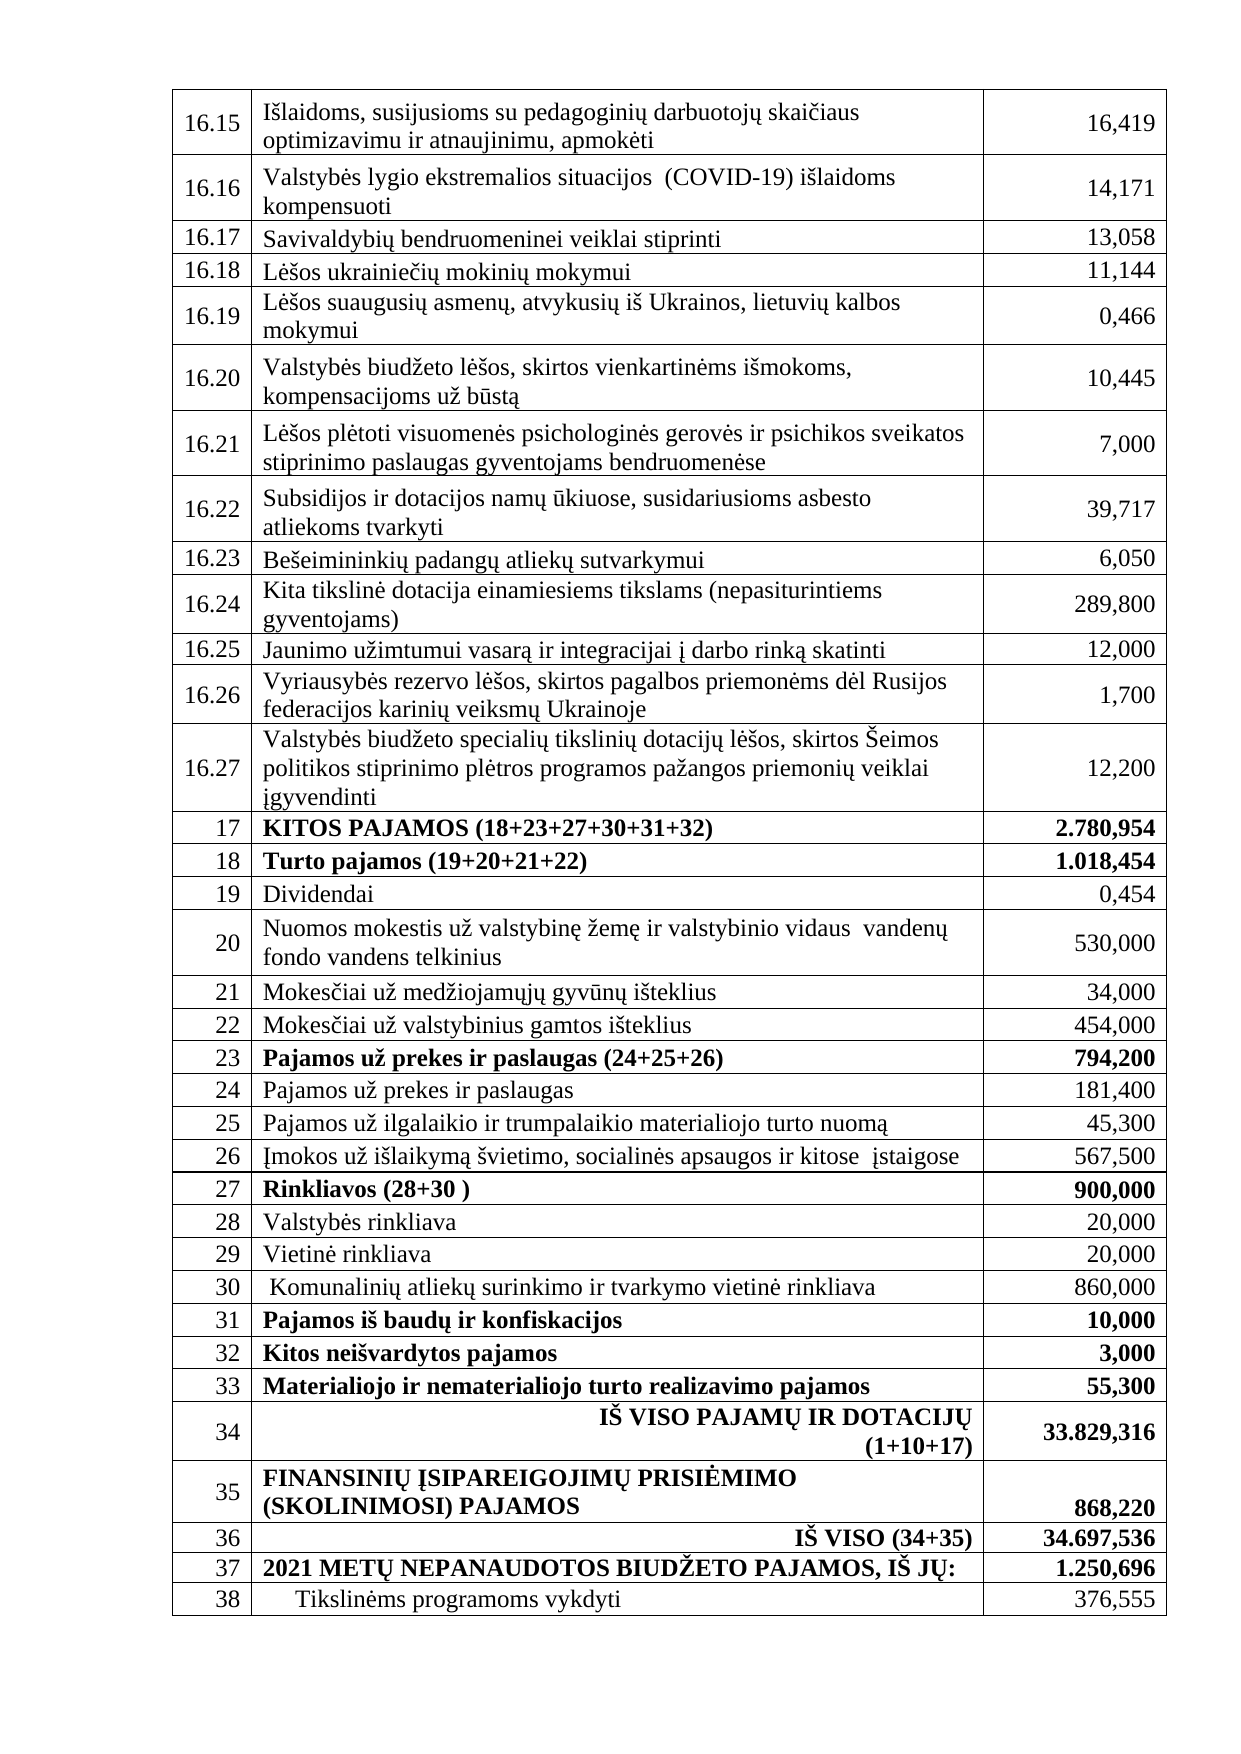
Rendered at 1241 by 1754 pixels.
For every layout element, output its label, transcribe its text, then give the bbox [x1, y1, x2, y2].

table_cell 16.16 [173, 155, 251, 220]
table_cell 34,000 [984, 976, 1166, 1007]
table_cell 55,300 [984, 1369, 1166, 1401]
table_cell 16.19 [173, 287, 251, 344]
table_cell [133, 1401, 172, 1460]
table_cell 12,200 [984, 724, 1166, 811]
table_cell [133, 1336, 172, 1368]
table_cell 34.697,536 [984, 1523, 1166, 1552]
table_cell 16.15 [173, 90, 251, 154]
table_cell Vyriausybės rezervo lėšos, skirtos pagalbos priemonėms dėl Rusijos federacijos karinių veiksmų Ukrainoje [252, 665, 983, 723]
table_cell 7,000 [984, 411, 1166, 475]
table_cell [133, 1106, 172, 1139]
table_cell 25 [173, 1107, 251, 1139]
table_cell Įmokos už išlaikymą švietimo, socialinės apsaugos ir kitose įstaigose [252, 1140, 983, 1171]
table_cell 28 [173, 1205, 251, 1237]
table_cell 10,445 [984, 345, 1166, 410]
table_cell 794,200 [984, 1041, 1166, 1073]
table_cell Išlaidoms, susijusioms su pedagoginių darbuotojų skaičiaus optimizavimu ir atnaujinimu, apmokėti [252, 90, 983, 154]
table_cell Rinkliavos (28+30 ) [252, 1173, 983, 1204]
table_cell [133, 89, 172, 154]
table_cell 3,000 [984, 1337, 1166, 1368]
table_cell 34 [173, 1402, 251, 1460]
table_cell 23 [173, 1041, 251, 1073]
table_cell [133, 286, 172, 344]
table_cell Turto pajamos (19+20+21+22) [252, 844, 983, 876]
table_cell 16.23 [173, 542, 251, 574]
table_cell [133, 253, 172, 286]
table_cell 1.250,696 [984, 1553, 1166, 1582]
table_cell KITOS PAJAMOS (18+23+27+30+31+32) [252, 812, 983, 843]
table_cell Materialiojo ir nematerialiojo turto realizavimo pajamos [252, 1369, 983, 1401]
table_cell [133, 541, 172, 574]
table_cell [133, 154, 172, 220]
table_cell Pajamos už prekes ir paslaugas (24+25+26) [252, 1041, 983, 1073]
table_cell 27 [173, 1173, 251, 1204]
table_cell 16.18 [173, 254, 251, 286]
table_cell [133, 843, 172, 876]
table_cell 868,220 [984, 1461, 1166, 1522]
table_cell Pajamos iš baudų ir konfiskacijos [252, 1304, 983, 1336]
table_cell [133, 1171, 172, 1204]
table_cell 37 [173, 1553, 251, 1582]
table_cell 0,454 [984, 877, 1166, 909]
table_cell [133, 633, 172, 664]
table_cell [133, 1522, 172, 1552]
table_cell 2021 METŲ NEPANAUDOTOS BIUDŽETO PAJAMOS, IŠ JŲ: [252, 1553, 983, 1582]
table_cell [133, 1368, 172, 1401]
table_cell 16,419 [984, 90, 1166, 154]
table_cell Valstybės biudžeto specialių tikslinių dotacijų lėšos, skirtos Šeimos politikos stiprinimo plėtros programos pažangos priemonių veiklai įgyvendinti [252, 724, 983, 811]
table_cell Savivaldybių bendruomeninei veiklai stiprinti [252, 221, 983, 253]
table_cell [133, 1008, 172, 1040]
table_cell 19 [173, 877, 251, 909]
table_cell 22 [173, 1009, 251, 1040]
table_cell [133, 220, 172, 253]
table_cell 860,000 [984, 1271, 1166, 1303]
table_cell 376,555 [984, 1583, 1166, 1614]
table_cell 289,800 [984, 575, 1166, 633]
table_cell Vietinė rinkliava [252, 1238, 983, 1270]
table_cell 33 [173, 1369, 251, 1401]
table_cell [133, 811, 172, 843]
table_cell [133, 1040, 172, 1073]
table_cell 13,058 [984, 221, 1166, 253]
table_cell Lėšos ukrainiečių mokinių mokymui [252, 254, 983, 286]
table_cell 16.21 [173, 411, 251, 475]
table_cell [133, 1552, 172, 1582]
table_cell 454,000 [984, 1009, 1166, 1040]
table_cell 39,717 [984, 476, 1166, 541]
table_cell Tikslinėms programoms vykdyti [252, 1583, 983, 1614]
table_cell [133, 1582, 172, 1614]
table_cell 38 [173, 1583, 251, 1614]
table_cell [133, 344, 172, 410]
table_cell [133, 1460, 172, 1522]
table_cell Subsidijos ir dotacijos namų ūkiuose, susidariusioms asbesto atliekoms tvarkyti [252, 476, 983, 541]
table_cell 14,171 [984, 155, 1166, 220]
table_cell Lėšos plėtoti visuomenės psichologinės gerovės ir psichikos sveikatos stiprinimo paslaugas gyventojams bendruomenėse [252, 411, 983, 475]
table_cell Pajamos už ilgalaikio ir trumpalaikio materialiojo turto nuomą [252, 1107, 983, 1139]
table_cell 20,000 [984, 1238, 1166, 1270]
table_cell Valstybės biudžeto lėšos, skirtos vienkartinėms išmokoms, kompensacijoms už būstą [252, 345, 983, 410]
table_cell Valstybės lygio ekstremalios situacijos (COVID-19) išlaidoms kompensuoti [252, 155, 983, 220]
table_cell 16.25 [173, 634, 251, 664]
table_cell [133, 1303, 172, 1336]
table_cell [133, 475, 172, 541]
table_cell 6,050 [984, 542, 1166, 574]
table_cell [133, 723, 172, 811]
table_cell [133, 909, 172, 974]
table_cell 530,000 [984, 910, 1166, 974]
table_cell IŠ VISO PAJAMŲ IR DOTACIJŲ (1+10+17) [252, 1402, 983, 1460]
table_cell Valstybės rinkliava [252, 1205, 983, 1237]
table_cell FINANSINIŲ ĮSIPAREIGOJIMŲ PRISIĖMIMO (SKOLINIMOSI) PAJAMOS [252, 1461, 983, 1522]
table_cell 567,500 [984, 1140, 1166, 1171]
table_cell [133, 664, 172, 723]
table_cell 21 [173, 976, 251, 1007]
table_cell 17 [173, 812, 251, 843]
table_cell 16.20 [173, 345, 251, 410]
table_cell 16.17 [173, 221, 251, 253]
table_cell 18 [173, 844, 251, 876]
table_cell 32 [173, 1337, 251, 1368]
table_cell 31 [173, 1304, 251, 1336]
table_cell Bešeimininkių padangų atliekų sutvarkymui [252, 542, 983, 574]
table_cell [133, 1073, 172, 1106]
table_cell 181,400 [984, 1074, 1166, 1106]
table_cell [133, 1204, 172, 1237]
table_cell [133, 1237, 172, 1270]
table_cell [133, 876, 172, 909]
table_cell 11,144 [984, 254, 1166, 286]
table_cell Nuomos mokestis už valstybinę žemę ir valstybinio vidaus vandenų fondo vandens telkinius [252, 910, 983, 974]
table_cell 30 [173, 1271, 251, 1303]
table_cell 29 [173, 1238, 251, 1270]
table_cell Mokesčiai už valstybinius gamtos išteklius [252, 1009, 983, 1040]
table_cell 26 [173, 1140, 251, 1171]
table_cell Mokesčiai už medžiojamųjų gyvūnų išteklius [252, 976, 983, 1007]
table_cell 10,000 [984, 1304, 1166, 1336]
table_cell [133, 410, 172, 475]
table_cell [133, 1270, 172, 1303]
table_cell 16.22 [173, 476, 251, 541]
table_cell 20 [173, 910, 251, 974]
table_cell 900,000 [984, 1173, 1166, 1204]
table_cell [133, 574, 172, 633]
table_cell 36 [173, 1523, 251, 1552]
table_cell Kita tikslinė dotacija einamiesiems tikslams (nepasiturintiems gyventojams) [252, 575, 983, 633]
table_cell [133, 1139, 172, 1171]
table_cell 1,700 [984, 665, 1166, 723]
table_cell 16.27 [173, 724, 251, 811]
table_cell 35 [173, 1461, 251, 1522]
table_cell IŠ VISO (34+35) [252, 1523, 983, 1552]
table_cell Kitos neišvardytos pajamos [252, 1337, 983, 1368]
table_cell [133, 975, 172, 1007]
table_cell Lėšos suaugusių asmenų, atvykusių iš Ukrainos, lietuvių kalbos mokymui [252, 287, 983, 344]
table_cell Dividendai [252, 877, 983, 909]
table_cell 33.829,316 [984, 1402, 1166, 1460]
table_cell 20,000 [984, 1205, 1166, 1237]
table_cell 0,466 [984, 287, 1166, 344]
table_cell 16.24 [173, 575, 251, 633]
table_cell 45,300 [984, 1107, 1166, 1139]
table_cell 24 [173, 1074, 251, 1106]
table_cell 12,000 [984, 634, 1166, 664]
table_cell 16.26 [173, 665, 251, 723]
table_cell Pajamos už prekes ir paslaugas [252, 1074, 983, 1106]
table_cell 1.018,454 [984, 844, 1166, 876]
table_cell 2.780,954 [984, 812, 1166, 843]
table_cell Jaunimo užimtumui vasarą ir integracijai į darbo rinką skatinti [252, 634, 983, 664]
table_cell Komunalinių atliekų surinkimo ir tvarkymo vietinė rinkliava [252, 1271, 983, 1303]
